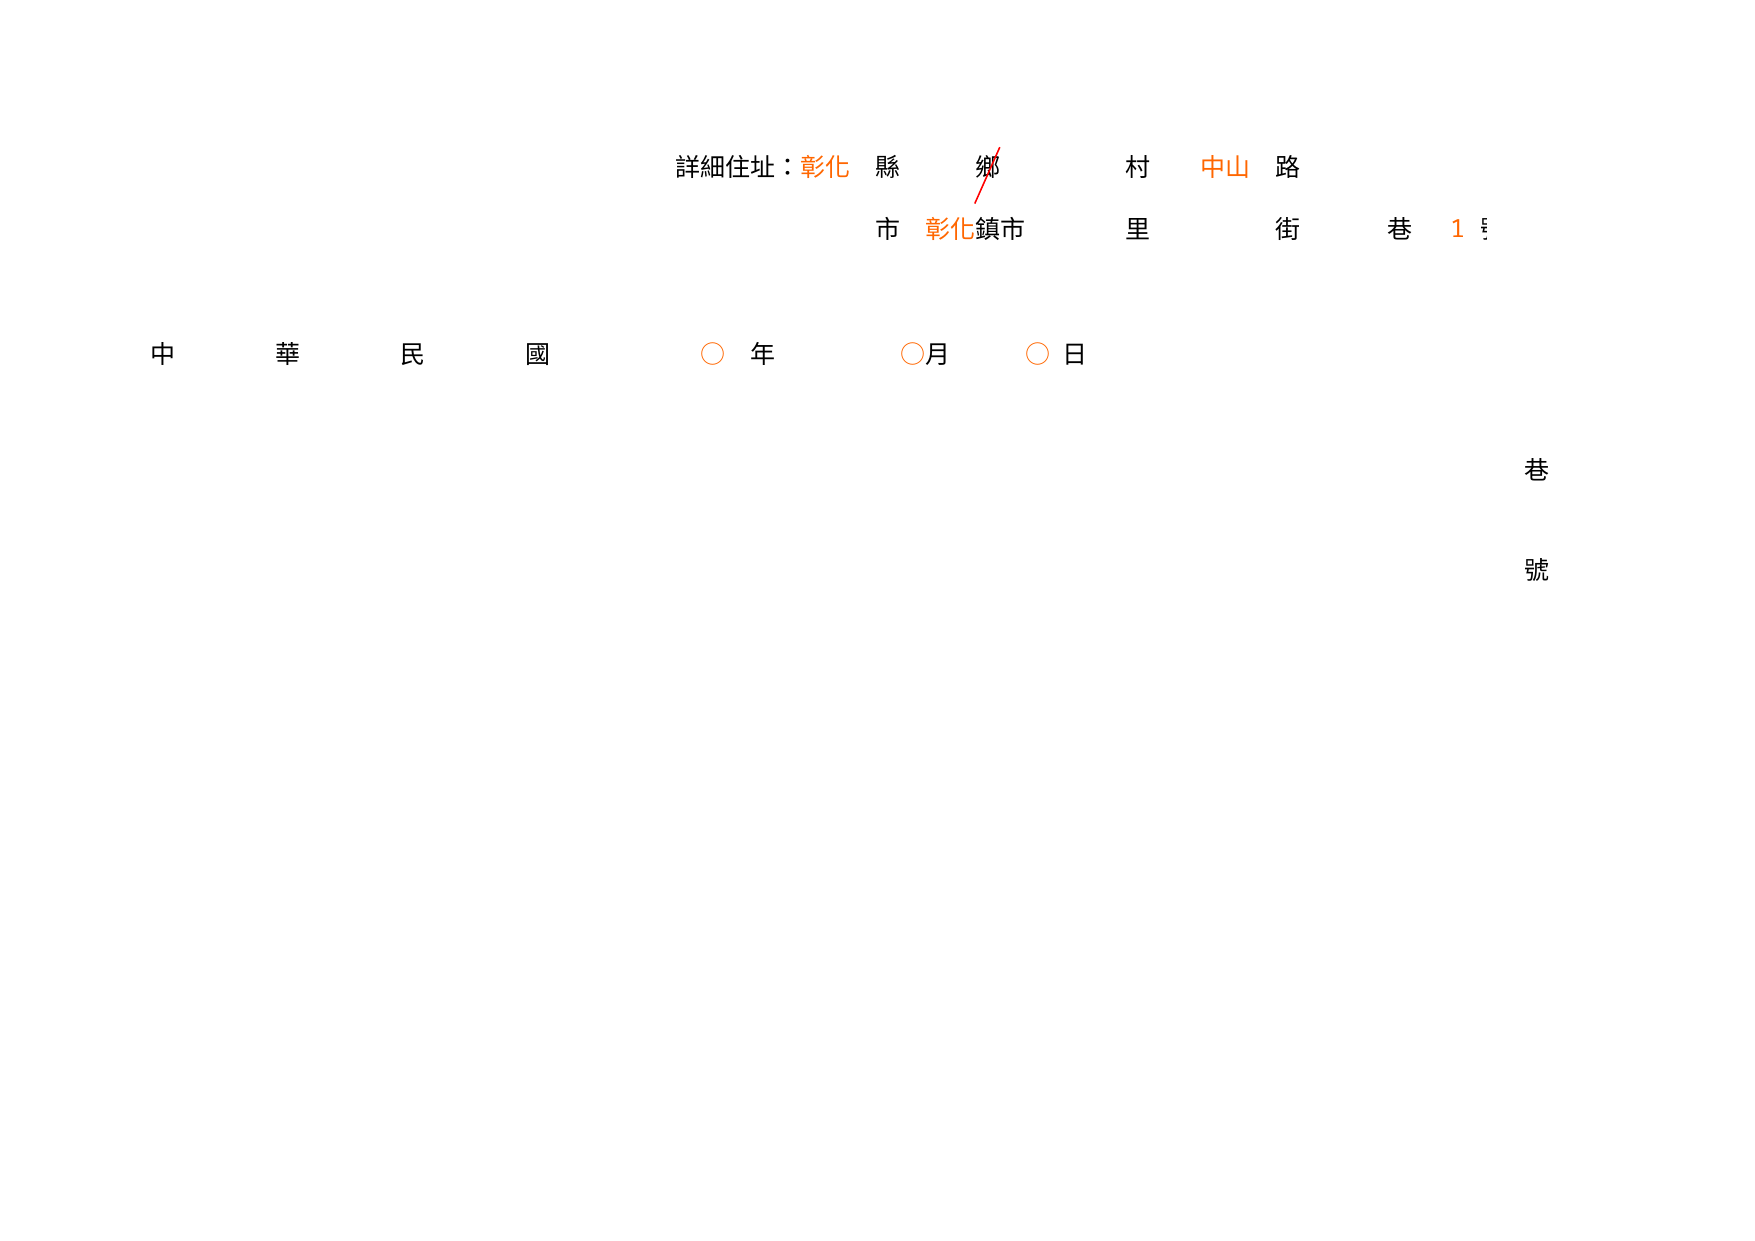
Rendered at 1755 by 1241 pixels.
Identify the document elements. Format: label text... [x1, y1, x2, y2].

text 市 彰化鎮市 里 街 巷 1 號 [1562, 186, 1604, 248]
text 詳細住址：彰化 縣 鄉 村 中山 路 [150, 123, 1604, 630]
text [1612, 1069, 1671, 1098]
text 中 華 民 國 ○ 年 ○月 ○ 日 [150, 311, 1487, 373]
text [1562, 311, 1604, 373]
text 巷 號 [1519, 157, 1555, 615]
text 市 彰化鎮市 里 街 巷 1 號 [150, 186, 1487, 248]
